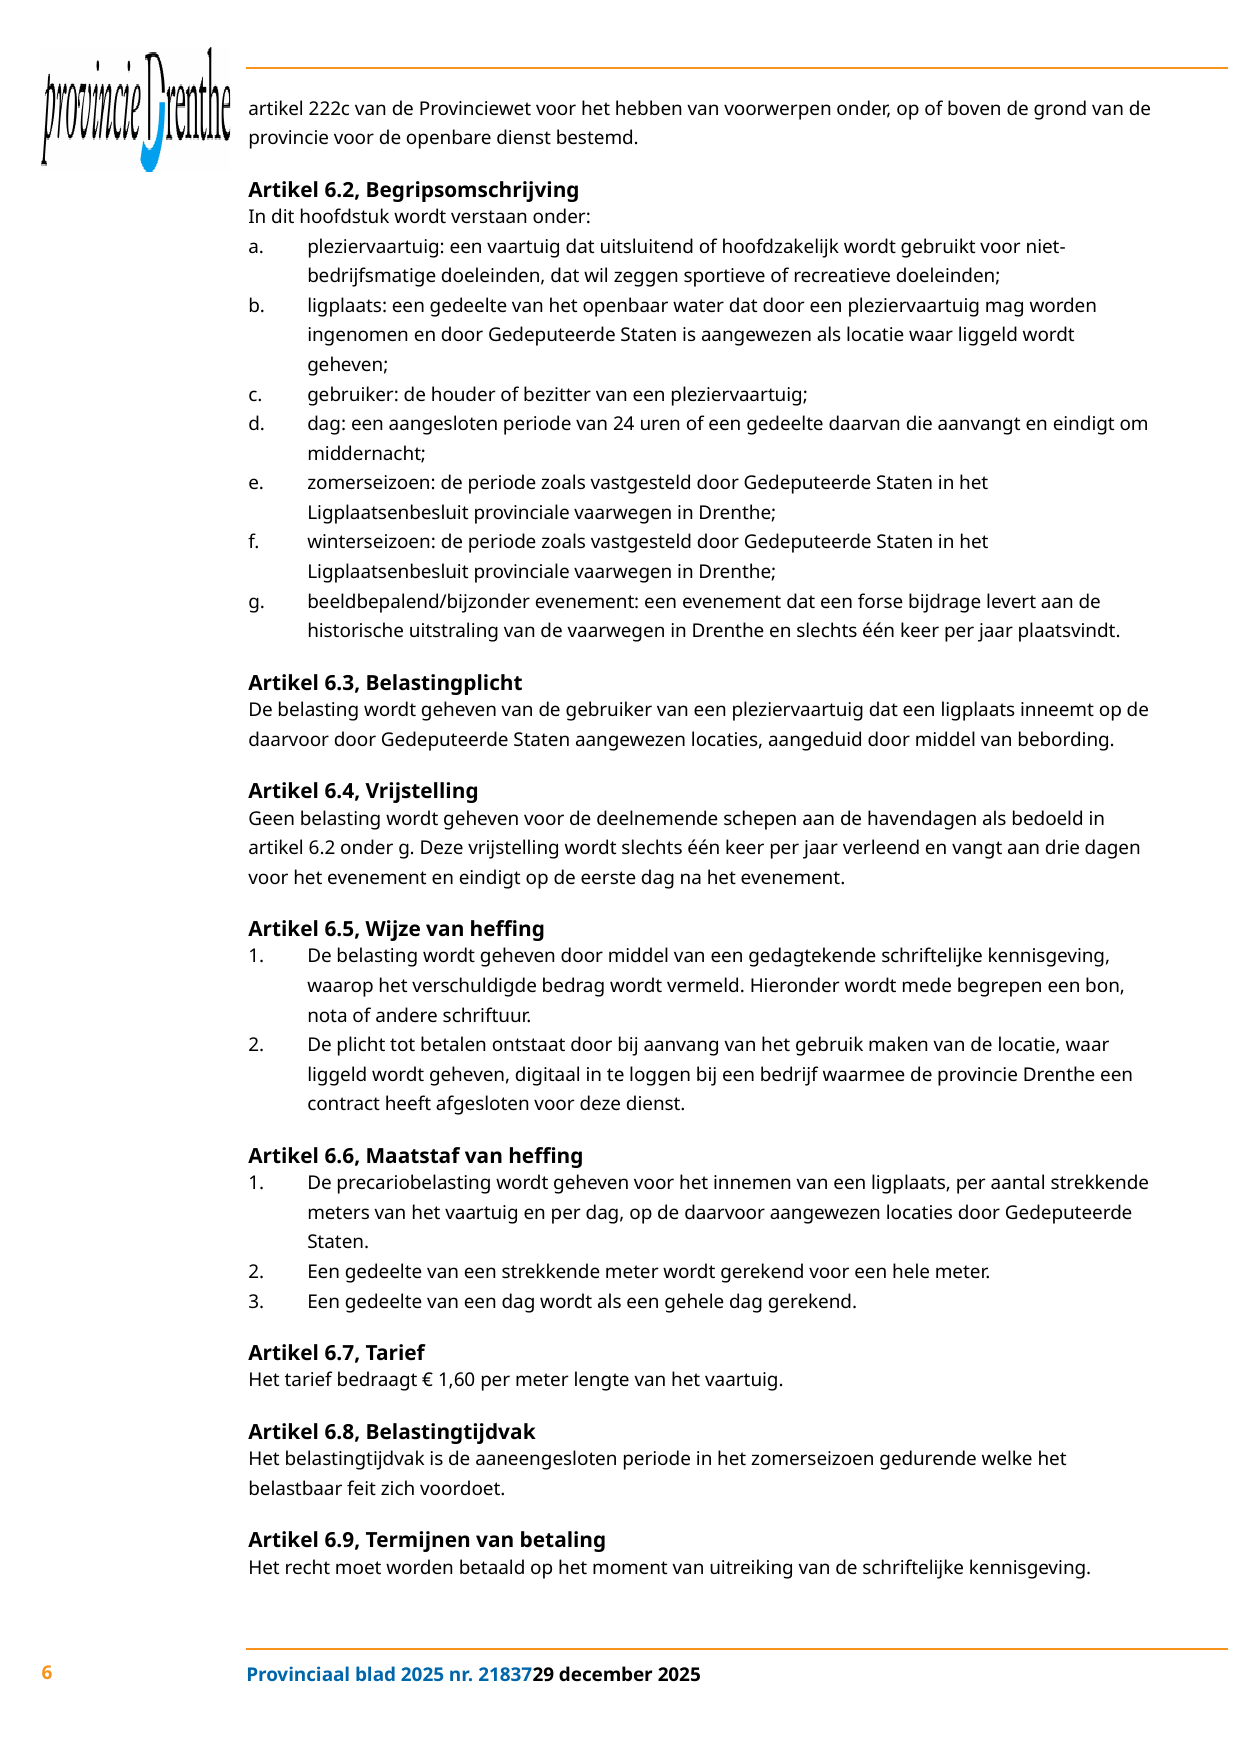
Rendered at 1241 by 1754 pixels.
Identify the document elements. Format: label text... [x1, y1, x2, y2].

text Artikel 6.5, Wijze van heffing [248, 914, 1152, 943]
list dag: een aangesloten periode van 24 uren of een gedeelte daarvan die aanvangt en eindigt om middernacht; [248, 410, 1152, 466]
text Artikel 6.3, Belastingplicht [248, 668, 1152, 696]
text Het recht moet worden betaald op het moment van uitreiking van de schriftelijke kennisgeving. [248, 1554, 1152, 1580]
list De plicht tot betalen ontstaat door bij aanvang van het gebruik maken van de locatie, waar liggeld wordt geheven, digitaal in te loggen bij een bedrijf waarmee de provincie Drenthe een contract heeft afgesloten voor deze dienst. [248, 1031, 1152, 1116]
text Artikel 6.2, Begripsomschrijving [248, 175, 1152, 203]
text artikel 222c van de Provinciewet voor het hebben van voorwerpen onder, op of boven de grond van de provincie voor de openbare dienst bestemd. [248, 95, 1152, 150]
list De precariobelasting wordt geheven voor het innemen van een ligplaats, per aantal strekkende meters van het vaartuig en per dag, op de daarvoor aangewezen locaties door Gedeputeerde Staten. [248, 1169, 1152, 1254]
list winterseizoen: de periode zoals vastgesteld door Gedeputeerde Staten in het Ligplaatsenbesluit provinciale vaarwegen in Drenthe; [248, 529, 1152, 584]
picture [41, 47, 231, 172]
list De belasting wordt geheven door middel van een gedagtekende schriftelijke kennisgeving, waarop het verschuldigde bedrag wordt vermeld. Hieronder wordt mede begrepen een bon, nota of andere schriftuur. [248, 943, 1152, 1028]
list Een gedeelte van een strekkende meter wordt gerekend voor een hele meter. [248, 1258, 1152, 1284]
list zomerseizoen: de periode zoals vastgesteld door Gedeputeerde Staten in het Ligplaatsenbesluit provinciale vaarwegen in Drenthe; [248, 469, 1152, 525]
text Geen belasting wordt geheven voor de deelnemende schepen aan de havendagen als bedoeld in artikel 6.2 onder g. Deze vrijstelling wordt slechts één keer per jaar verleend en vangt aan drie dagen voor het evenement en eindigt op de eerste dag na het evenement. [248, 805, 1152, 889]
list beeldbepalend/bijzonder evenement: een evenement dat een forse bijdrage levert aan de historische uitstraling van de vaarwegen in Drenthe en slechts één keer per jaar plaatsvindt. [248, 588, 1152, 643]
text Artikel 6.7, Tarief [248, 1338, 1152, 1367]
text Artikel 6.9, Termijnen van betaling [248, 1526, 1152, 1554]
text Artikel 6.8, Belastingtijdvak [248, 1417, 1152, 1446]
text Artikel 6.6, Maatstaf van heffing [248, 1141, 1152, 1169]
list gebruiker: de houder of bezitter van een pleziervaartuig; [248, 381, 1152, 406]
list ligplaats: een gedeelte van het openbaar water dat door een pleziervaartuig mag worden ingenomen en door Gedeputeerde Staten is aangewezen als locatie waar liggeld wordt geheven; [248, 292, 1152, 377]
text Het belastingtijdvak is de aaneengesloten periode in het zomerseizoen gedurende welke het belastbaar feit zich voordoet. [248, 1446, 1152, 1501]
text Het tarief bedraagt € 1,60 per meter lengte van het vaartuig. [248, 1367, 1152, 1392]
list Een gedeelte van een dag wordt als een gehele dag gerekend. [248, 1288, 1152, 1313]
text In dit hoofdstuk wordt verstaan onder: [248, 203, 1152, 229]
list pleziervaartuig: een vaartuig dat uitsluitend of hoofdzakelijk wordt gebruikt voor niet-bedrijfsmatige doeleinden, dat wil zeggen sportieve of recreatieve doeleinden; [248, 233, 1152, 288]
text De belasting wordt geheven van de gebruiker van een pleziervaartuig dat een ligplaats inneemt op de daarvoor door Gedeputeerde Staten aangewezen locaties, aangeduid door middel van bebording. [248, 696, 1152, 752]
text Artikel 6.4, Vrijstelling [248, 776, 1152, 805]
